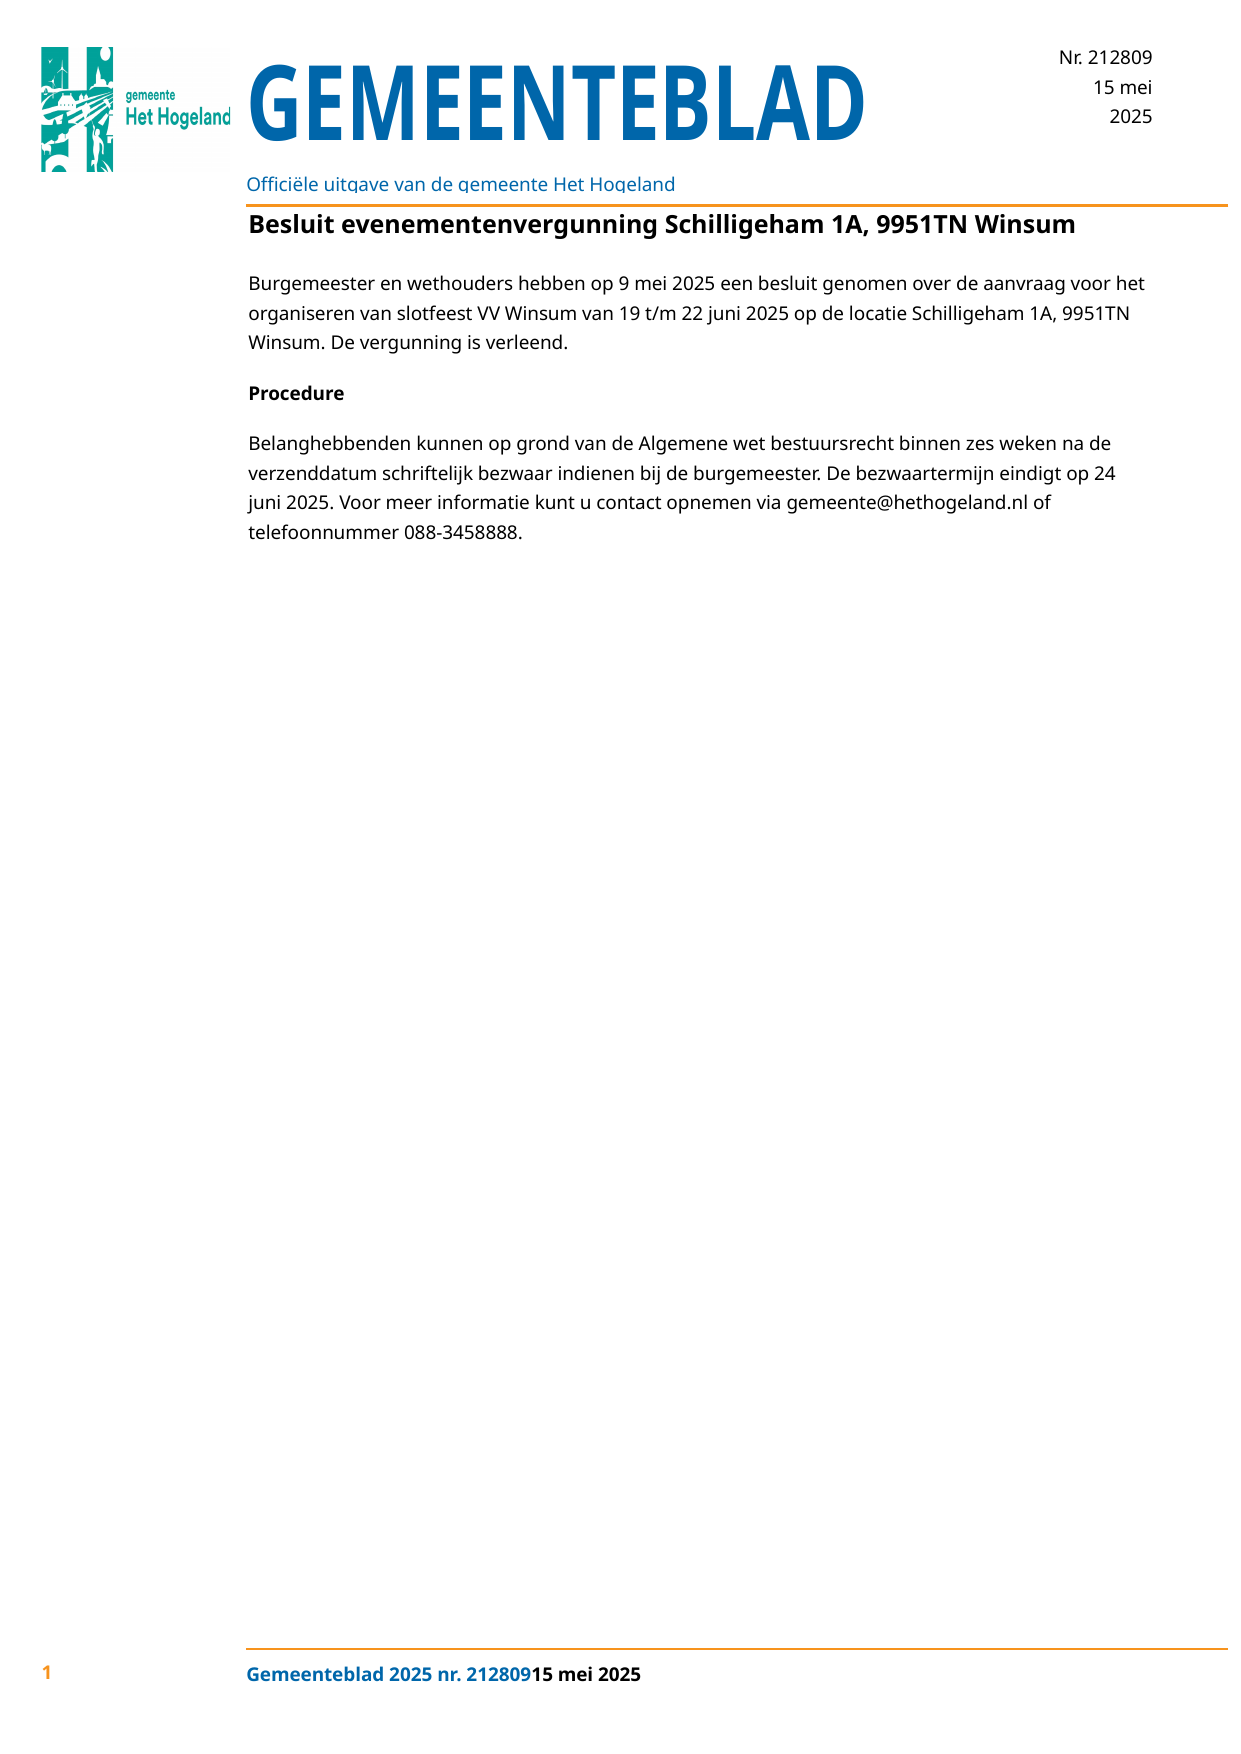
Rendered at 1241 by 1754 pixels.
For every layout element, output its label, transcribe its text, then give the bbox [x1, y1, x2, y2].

text Procedure [248, 380, 1152, 406]
picture [41, 47, 231, 172]
text Belanghebbenden kunnen op grond van de Algemene wet bestuursrecht binnen zes weken na de verzenddatum schriftelijk bezwaar indienen bij de burgemeester. De bezwaartermijn eindigt op 24 juni 2025. Voor meer informatie kunt u contact opnemen via gemeente@hethogeland.nl of telefoonnummer 088-3458888. [248, 430, 1152, 545]
text Besluit evenementenvergunning Schilligeham 1A, 9951TN Winsum [248, 207, 1152, 241]
text Burgemeester en wethouders hebben op 9 mei 2025 een besluit genomen over de aanvraag voor het organiseren van slotfeest VV Winsum van 19 t/m 22 juni 2025 op de locatie Schilligeham 1A, 9951TN Winsum. De vergunning is verleend. [248, 270, 1152, 355]
